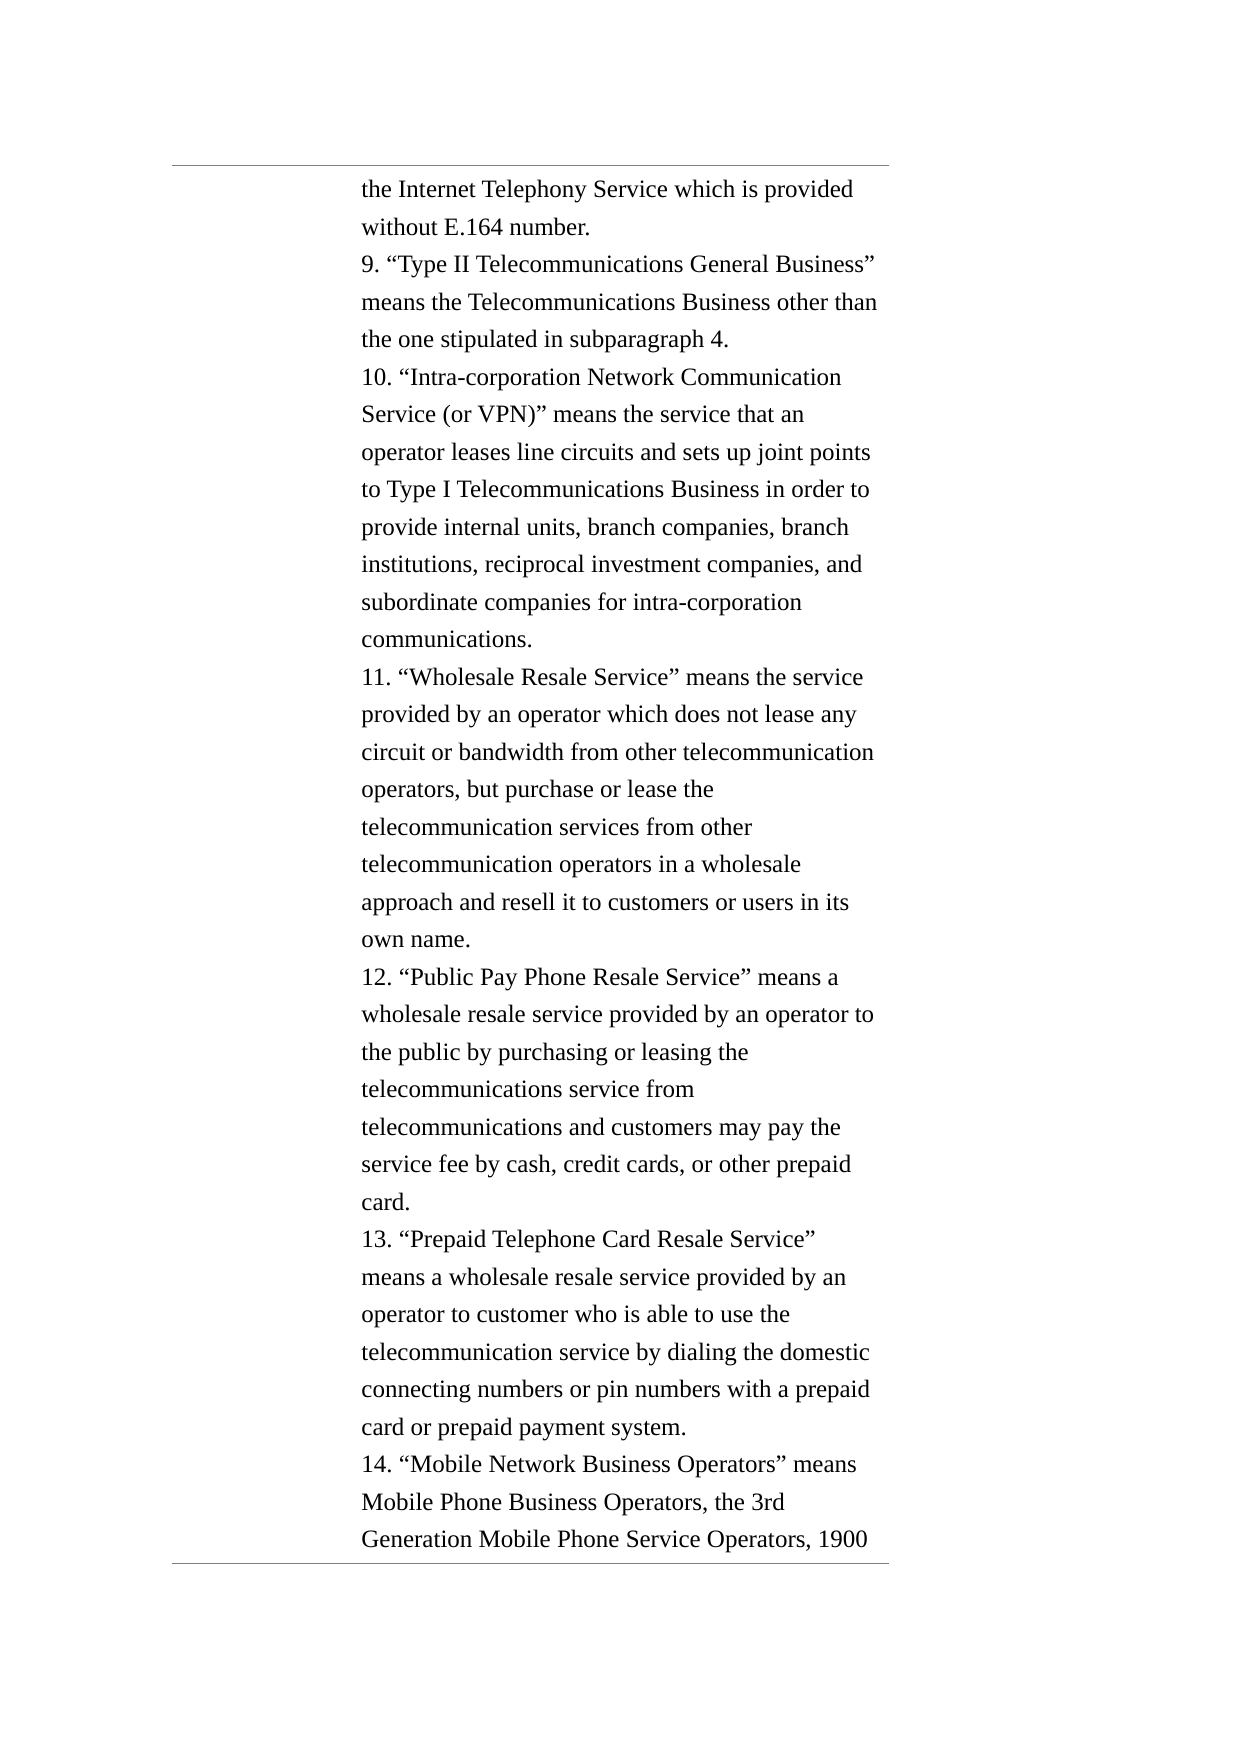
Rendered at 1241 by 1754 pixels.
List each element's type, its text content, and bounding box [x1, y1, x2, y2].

table_cell [325, 166, 357, 1562]
table_cell [889, 165, 914, 1562]
table_cell [172, 166, 325, 1562]
table_cell the Internet Telephony Service which is provided without E.164 number. 9. “Type II Telecommunications General Business” means the Telecommunications Business other than the one stipulated in subparagraph 4. 10. “Intra-corporation Network Communication Service (or VPN)” means the service that an operator leases line circuits and sets up joint points to Type I Telecommunications Business in order to provide internal units, branch companies, branch institutions, reciprocal investment companies, and subordinate companies for intra-corporation communications. 11. “Wholesale Resale Service” means the service provided by an operator which does not lease any circuit or bandwidth from other telecommunication operators, but purchase or lease the telecommunication services from other telecommunication operators in a wholesale approach and resell it to customers or users in its own name. 12. “Public Pay Phone Resale Service” means a wholesale resale service provided by an operator to the public by purchasing or leasing the telecommunications service from telecommunications and customers may pay the service fee by cash, credit cards, or other prepaid card. 13. “Prepaid Telephone Card Resale Service” means a wholesale resale service provided by an operator to customer who is able to use the telecommunication service by dialing the domestic connecting numbers or pin numbers with a prepaid card or prepaid payment system. 14. “Mobile Network Business Operators” means Mobile Phone Business Operators, the 3rd Generation Mobile Phone Service Operators, 1900 [357, 166, 889, 1562]
